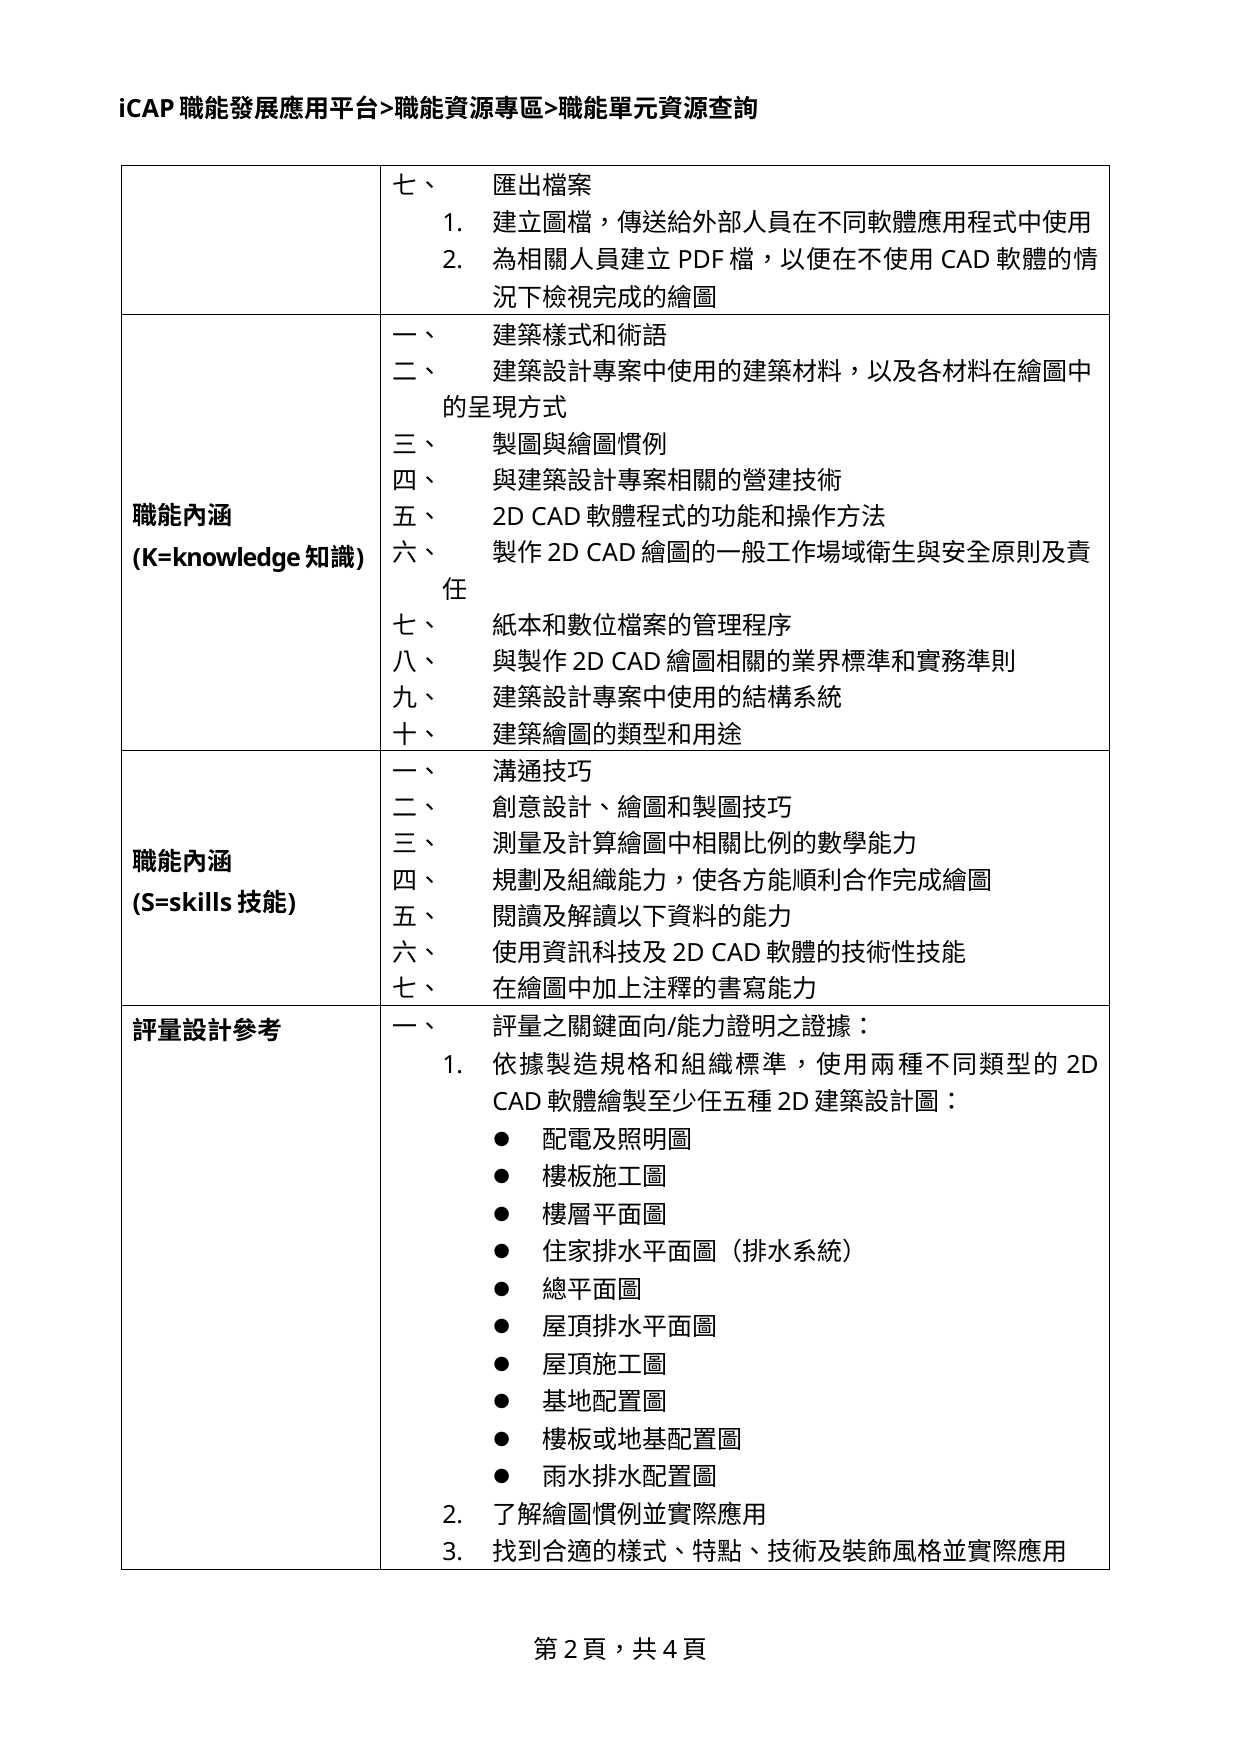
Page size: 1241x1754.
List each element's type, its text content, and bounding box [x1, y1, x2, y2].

table_cell 建築樣式和術語 建築設計專案中使用的建築材料，以及各材料在繪圖中的呈現方式 製圖與繪圖慣例 與建築設計專案相關的營建技術 2D CAD軟體程式的功能和操作方法 製作2D CAD繪圖的一般工作場域衛生與安全原則及責任 紙本和數位檔案的管理程序 與製作2D CAD繪圖相關的業界標準和實務準則 建築設計專案中使用的結構系統 建築繪圖的類型和用途 [381, 315, 1109, 750]
table_cell 職能內涵 (S=skills技能) [122, 751, 380, 1005]
table_cell 製作圖檔範本 依據組織標準和業界慣例，設置基本的繪圖環境 如有需求，依照標準繪圖要求確立圖層策略 依照標準繪圖要求，建立建築資料庫 依照標準繪圖要求，建立文字與尺寸樣式 依照標準繪圖要求，建立粗細不同的線條樣式 依照標準繪圖要求，建立填充線樣式和類型 針對不同繪圖大小設定標題區塊 依據工作場域和法規要求，設定參照時間表 製作2D繪圖 向相關專案人員詢問並確認繪圖要求 使用2D CAD軟體程式和功能製作不同類型的2D繪圖，並依要求使用適當的圖層 依要求加上符合標準和繪圖慣例的注釋 依要求在繪圖中註明尺寸，並依據標準和繪圖慣例套用比例尺 匯入檔案 將其他軟體應用程式的數位文字和繪圖檔案匯入2D CAD繪圖中 在2D CAD繪圖中插入外部2D圖檔 掃描紙本文件並儲存成正確的檔案類型，以匯入2D CAD繪圖中 編輯繪圖元件 刪除或清除繪圖中不必要的元素 使用編輯指令修改繪圖中的元素和文字 列印CAD繪圖 依列印要求設定圖檔的版面配置 設定印表機的列印參數 以正確媒體列印繪圖 儲存及備份檔案 為繪圖專案建立合適的檔案目錄 妥善儲存圖檔以供日後取用，並依據工作場域的程序備份至指定的硬碟或目錄 匯出檔案 建立圖檔，傳送給外部人員在不同軟體應用程式中使用 為相關人員建立PDF檔，以便在不使用CAD軟體的情況下檢視完成的繪圖 [381, 166, 1109, 314]
table_cell 職能內涵 (K=knowledge知識) [122, 315, 380, 750]
table_cell 評量之關鍵面向/能力證明之證據： 依據製造規格和組織標準，使用兩種不同類型的2D CAD軟體繪製至少任五種2D建築設計圖： 配電及照明圖 樓板施工圖 樓層平面圖 住家排水平面圖（排水系統） 總平面圖 屋頂排水平面圖 屋頂施工圖 基地配置圖 樓板或地基配置圖 雨水排水配置圖 了解繪圖慣例並實際應用 找到合適的樣式、特點、技術及裝飾風格並實際應用 徹底理解建築元素的結構功能 匯入及匯出資訊 評量所需情境與特定資源： 情境： 務必親臨工作環境 若評量能確實反映實際狀況，且準確地評估受評者在工作場域的所有表現，包括工作能力、工作管理能力、意外事件應變能力及職位所需的技能，就能不必親臨現場 務必符合相關循規要求 資源： 合適的評量場地和設備（包括安裝了2D CAD軟體的電腦和印表機），以及建築法規和標準 合適的模擬或實際機會和資源，使受評者能充分表現職能 評量方法： 書面及/或口頭評比受評者在本單元中必須具備的知識 從受評者身上觀察、記錄及/或取得第一手證據 施行適當的程序和技術，以安全、有效且兼具效率的方式達成評量要求的目標 找到達成要求目標所需的相關資訊和工作範圍 找出可行選項，從中挑選最能滿足評量所要求目標的方案 持續達成評量要求的目標 [381, 1006, 1109, 1569]
table_cell 評量設計參考 [122, 1006, 380, 1569]
table_cell 溝通技巧 創意設計、繪圖和製圖技巧 測量及計算繪圖中相關比例的數學能力 規劃及組織能力，使各方能順利合作完成繪圖 閱讀及解讀以下資料的能力 使用資訊科技及2D CAD軟體的技術性技能 在繪圖中加上注釋的書寫能力 [381, 751, 1109, 1005]
table_cell [122, 166, 380, 314]
